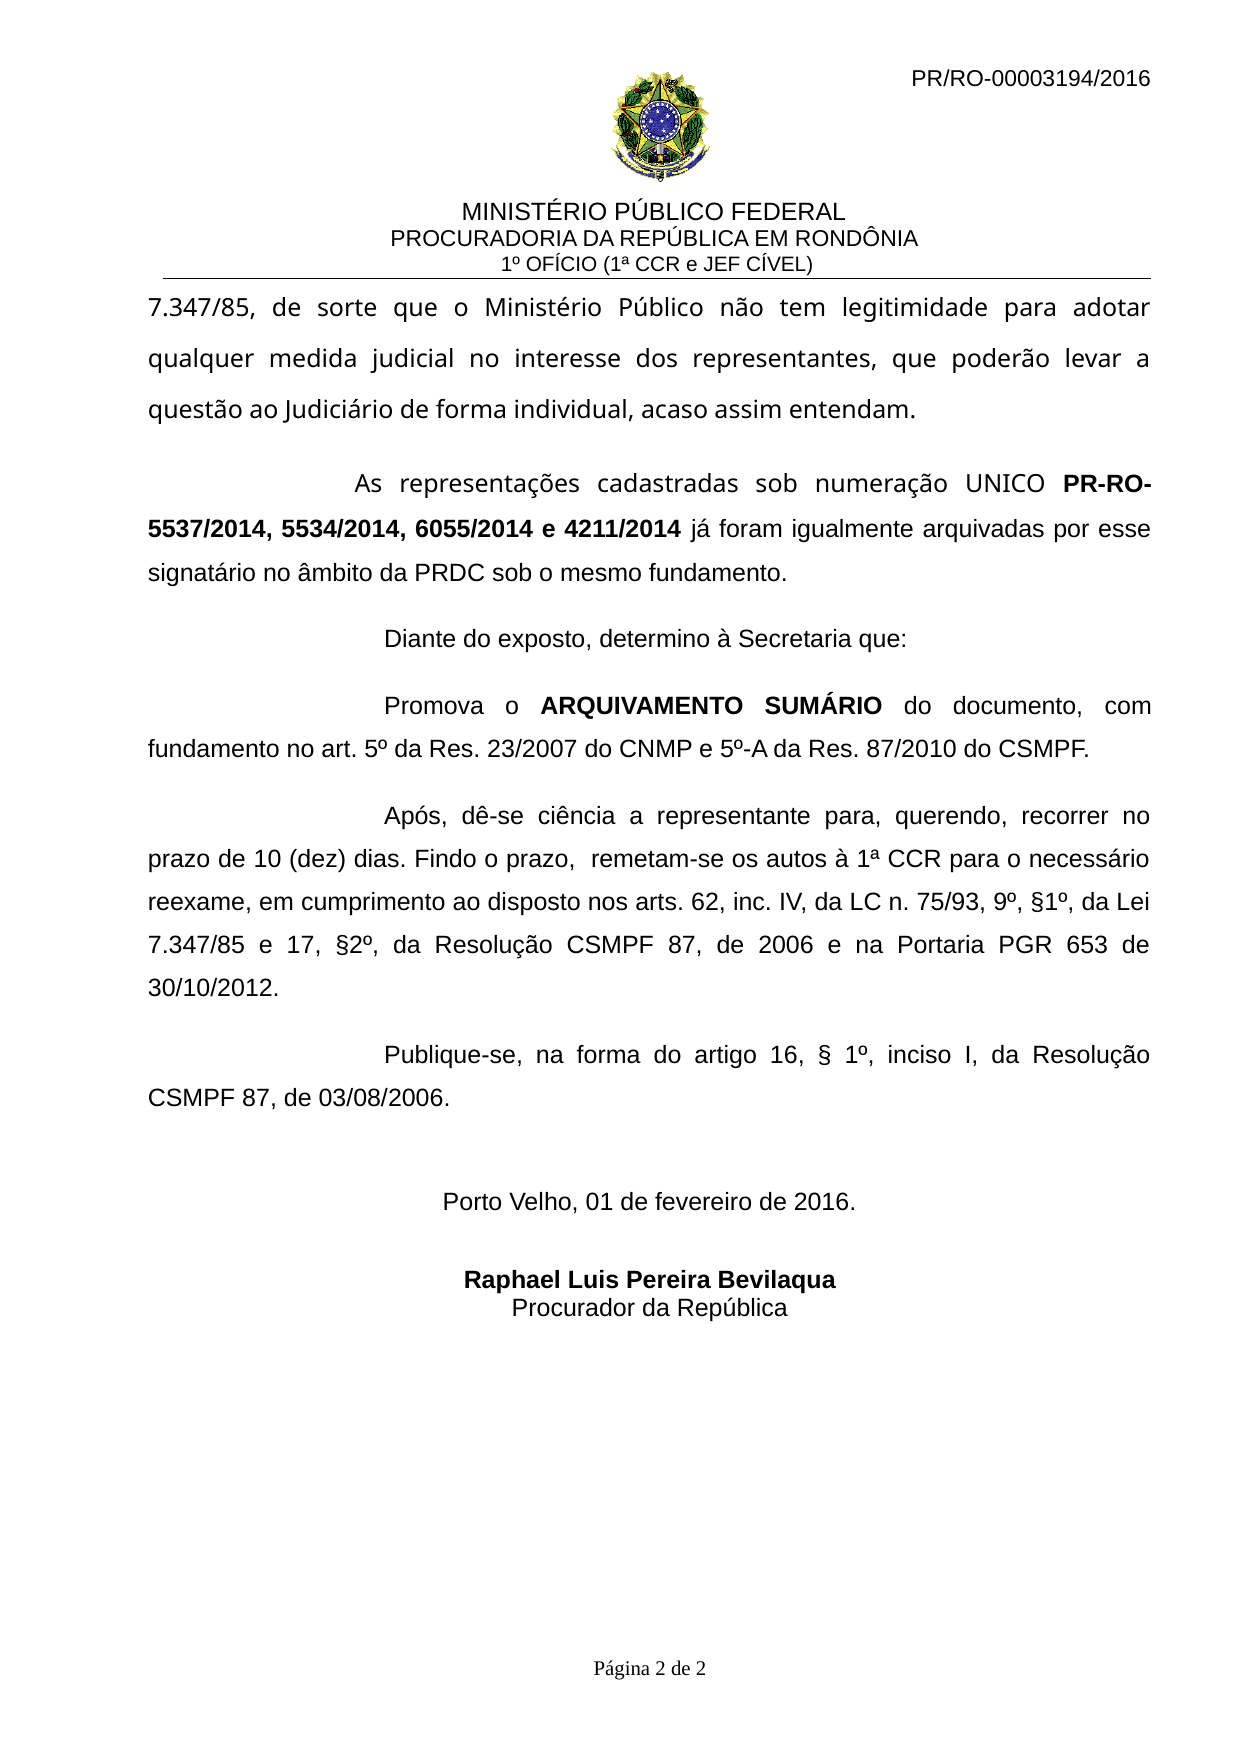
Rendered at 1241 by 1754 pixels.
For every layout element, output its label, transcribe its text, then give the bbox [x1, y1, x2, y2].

text 7.347/85, de sorte que o Ministério Público não tem legitimidade para adotar qualquer medida judicial no interesse dos representantes, que poderão levar a questão ao Judiciário de forma individual, acaso assim entendam. [148, 289, 1152, 425]
text Procurador da República [148, 1293, 1152, 1322]
text As representações cadastradas sob numeração UNICO PR-RO-5537/2014, 5534/2014, 6055/2014 e 4211/2014 já foram igualmente arquivadas por esse signatário no âmbito da PRDC sob o mesmo fundamento. [148, 466, 1152, 586]
text Promova o ARQUIVAMENTO SUMÁRIO do documento, com fundamento no art. 5º da Res. 23/2007 do CNMP e 5º-A da Res. 87/2010 do CSMPF. [148, 691, 1152, 763]
text Porto Velho, 01 de fevereiro de 2016. [148, 1187, 1152, 1216]
text Diante do exposto, determino à Secretaria que: [148, 624, 1152, 653]
picture [608, 71, 713, 183]
text Raphael Luis Pereira Bevilaqua [148, 1236, 1152, 1293]
text Após, dê-se ciência a representante para, querendo, recorrer no prazo de 10 (dez) dias. Findo o prazo, remetam-se os autos à 1ª CCR para o necessário reexame, em cumprimento ao disposto nos arts. 62, inc. IV, da LC n. 75/93, 9º, §1º, da Lei 7.347/85 e 17, §2º, da Resolução CSMPF 87, de 2006 e na Portaria PGR 653 de 30/10/2012. [148, 801, 1152, 1002]
text Publique-se, na forma do artigo 16, § 1º, inciso I, da Resolução CSMPF 87, de 03/08/2006. [148, 1040, 1152, 1112]
